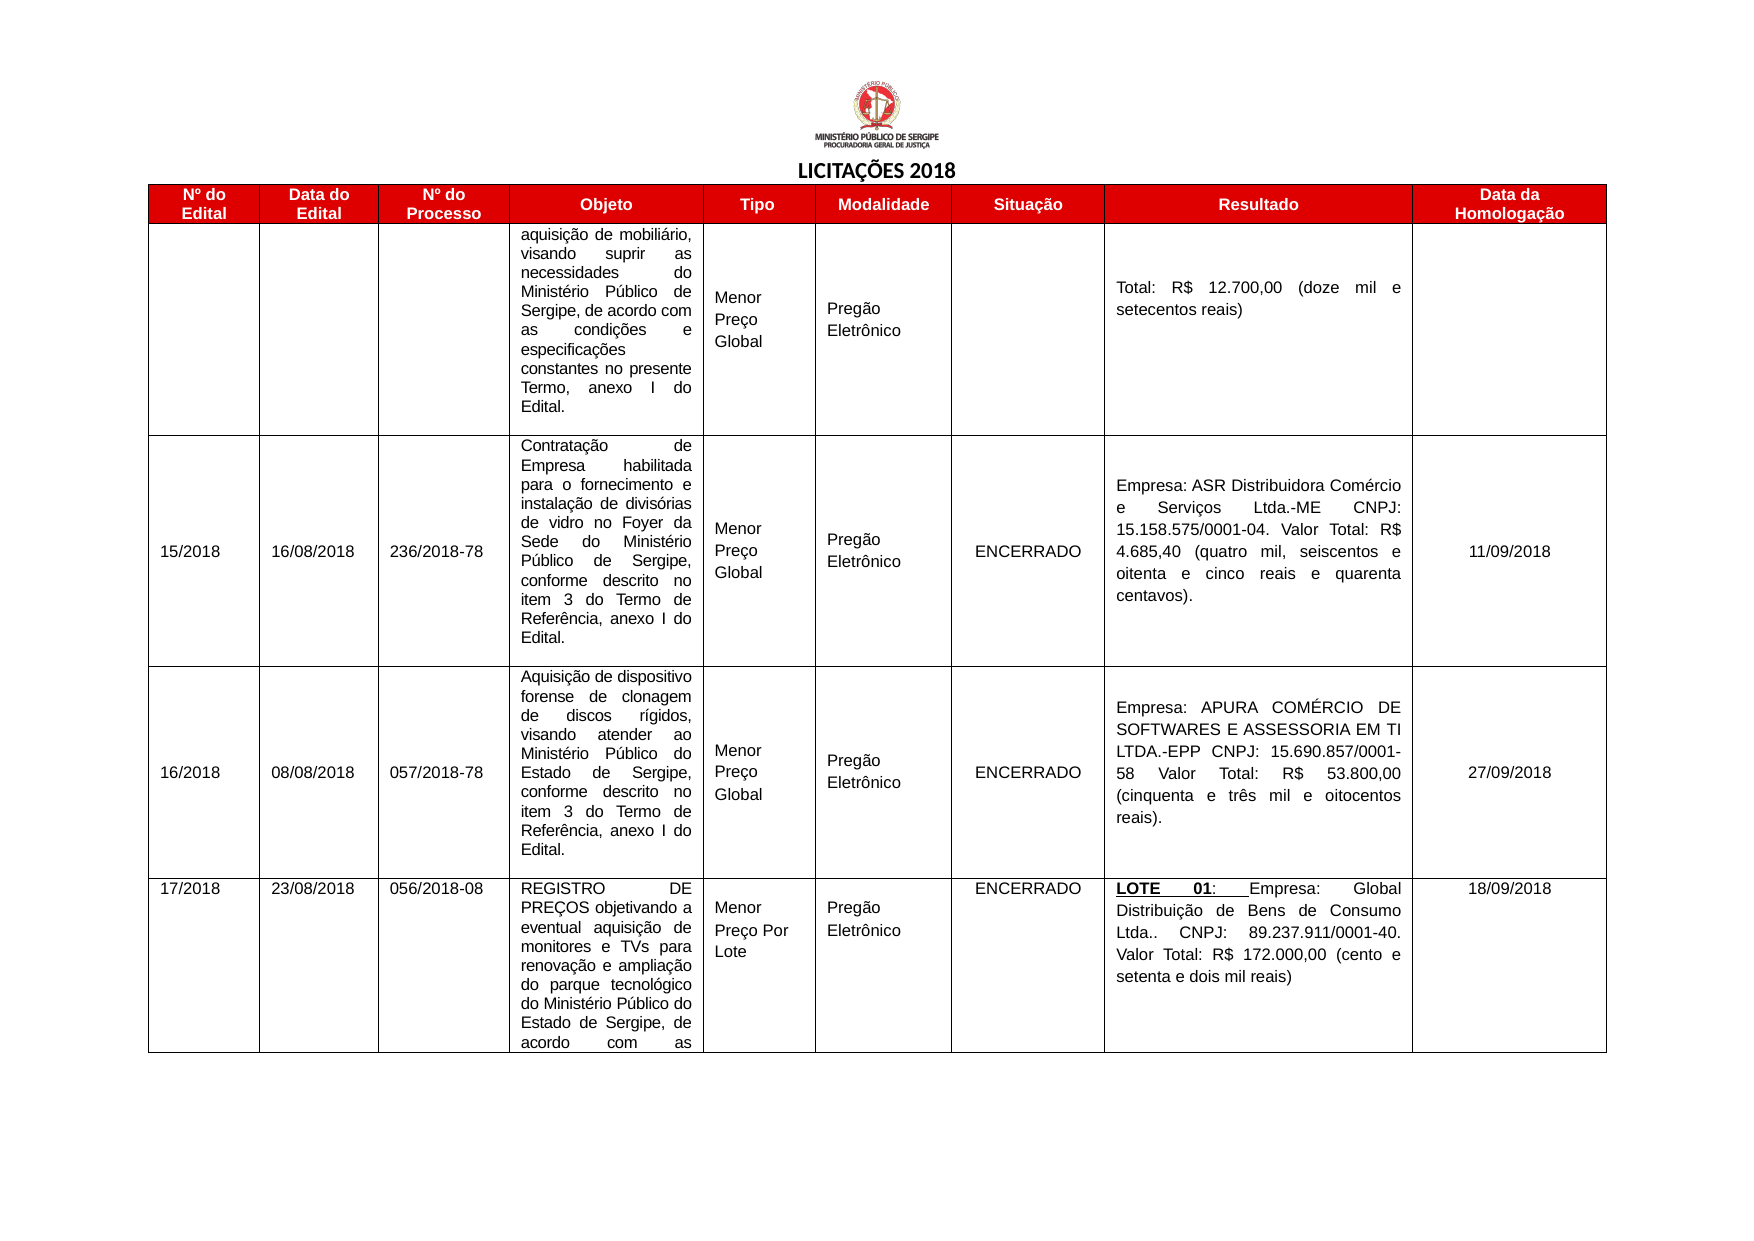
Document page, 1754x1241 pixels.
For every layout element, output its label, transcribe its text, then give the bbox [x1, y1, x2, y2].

table_cell [952, 224, 1104, 435]
table_header Resultado [1105, 185, 1412, 223]
picture [815, 81, 939, 149]
table_cell [1413, 224, 1606, 435]
table_cell ENCERRADO [952, 879, 1104, 1052]
table_cell 23/08/2018 [260, 879, 378, 1052]
table_header Data da Homologação [1413, 185, 1606, 223]
table_cell 18/09/2018 [1413, 879, 1606, 1052]
table_cell [260, 224, 378, 435]
table_cell Pregão Eletrônico [816, 436, 951, 666]
table_cell Aquisição de dispositivo forense de clonagem de discos rígidos, visando atender ao Ministério Público do Estado de Sergipe, conforme descrito no item 3 do Termo de Referência, anexo I do Edital. [510, 667, 703, 878]
table_cell Menor Preço Por Lote [704, 879, 815, 1052]
table_cell REGISTRO DE PREÇOS objetivando a eventual aquisição de monitores e TVs para renovação e ampliação do parque tecnológico do Ministério Público do Estado de Sergipe, de acordo com as [510, 879, 703, 1052]
table_cell 17/2018 [149, 879, 259, 1052]
table_header Tipo [704, 185, 815, 223]
table_cell Pregão Eletrônico [816, 224, 951, 435]
table_cell LOTE 01: Empresa: Global Distribuição de Bens de Consumo Ltda.. CNPJ: 89.237.911/0001-40. Valor Total: R$ 172.000,00 (cento e setenta e dois mil reais) [1105, 879, 1412, 1052]
table_cell [149, 224, 259, 435]
table_cell aquisição de mobiliário, visando suprir as necessidades do Ministério Público de Sergipe, de acordo com as condições e especificações constantes no presente Termo, anexo I do Edital. [510, 224, 703, 435]
table_cell Contratação de Empresa habilitada para o fornecimento e instalação de divisórias de vidro no Foyer da Sede do Ministério Público de Sergipe, conforme descrito no item 3 do Termo de Referência, anexo I do Edital. [510, 436, 703, 666]
table_cell 15/2018 [149, 436, 259, 666]
table_header Data do Edital [260, 185, 378, 223]
table_cell 16/2018 [149, 667, 259, 878]
table_cell Total: R$ 12.700,00 (doze mil e setecentos reais) [1105, 224, 1412, 435]
table_cell Menor Preço Global [704, 224, 815, 435]
table_cell Pregão Eletrônico [816, 879, 951, 1052]
table_cell 16/08/2018 [260, 436, 378, 666]
table_cell 08/08/2018 [260, 667, 378, 878]
table_header Nº do Edital [149, 185, 259, 223]
table_cell Pregão Eletrônico [816, 667, 951, 878]
table_cell 057/2018-78 [379, 667, 509, 878]
table_header Modalidade [816, 185, 951, 223]
table_cell [379, 224, 509, 435]
table_cell 056/2018-08 [379, 879, 509, 1052]
table_cell Empresa: ASR Distribuidora Comércio e Serviços Ltda.-ME CNPJ: 15.158.575/0001-04. Valor Total: R$ 4.685,40 (quatro mil, seiscentos e oitenta e cinco reais e quarenta centavos). [1105, 436, 1412, 666]
table_header Situação [952, 185, 1104, 223]
table_cell Menor Preço Global [704, 436, 815, 666]
table_cell ENCERRADO [952, 436, 1104, 666]
table_cell 236/2018-78 [379, 436, 509, 666]
table_header Nº do Processo [379, 185, 509, 223]
table_cell Empresa: APURA COMÉRCIO DE SOFTWARES E ASSESSORIA EM TI LTDA.-EPP CNPJ: 15.690.857/0001-58 Valor Total: R$ 53.800,00 (cinquenta e três mil e oitocentos reais). [1105, 667, 1412, 878]
table_header Objeto [510, 185, 703, 223]
table_cell 27/09/2018 [1413, 667, 1606, 878]
table_cell Menor Preço Global [704, 667, 815, 878]
table_cell ENCERRADO [952, 667, 1104, 878]
table_cell 11/09/2018 [1413, 436, 1606, 666]
